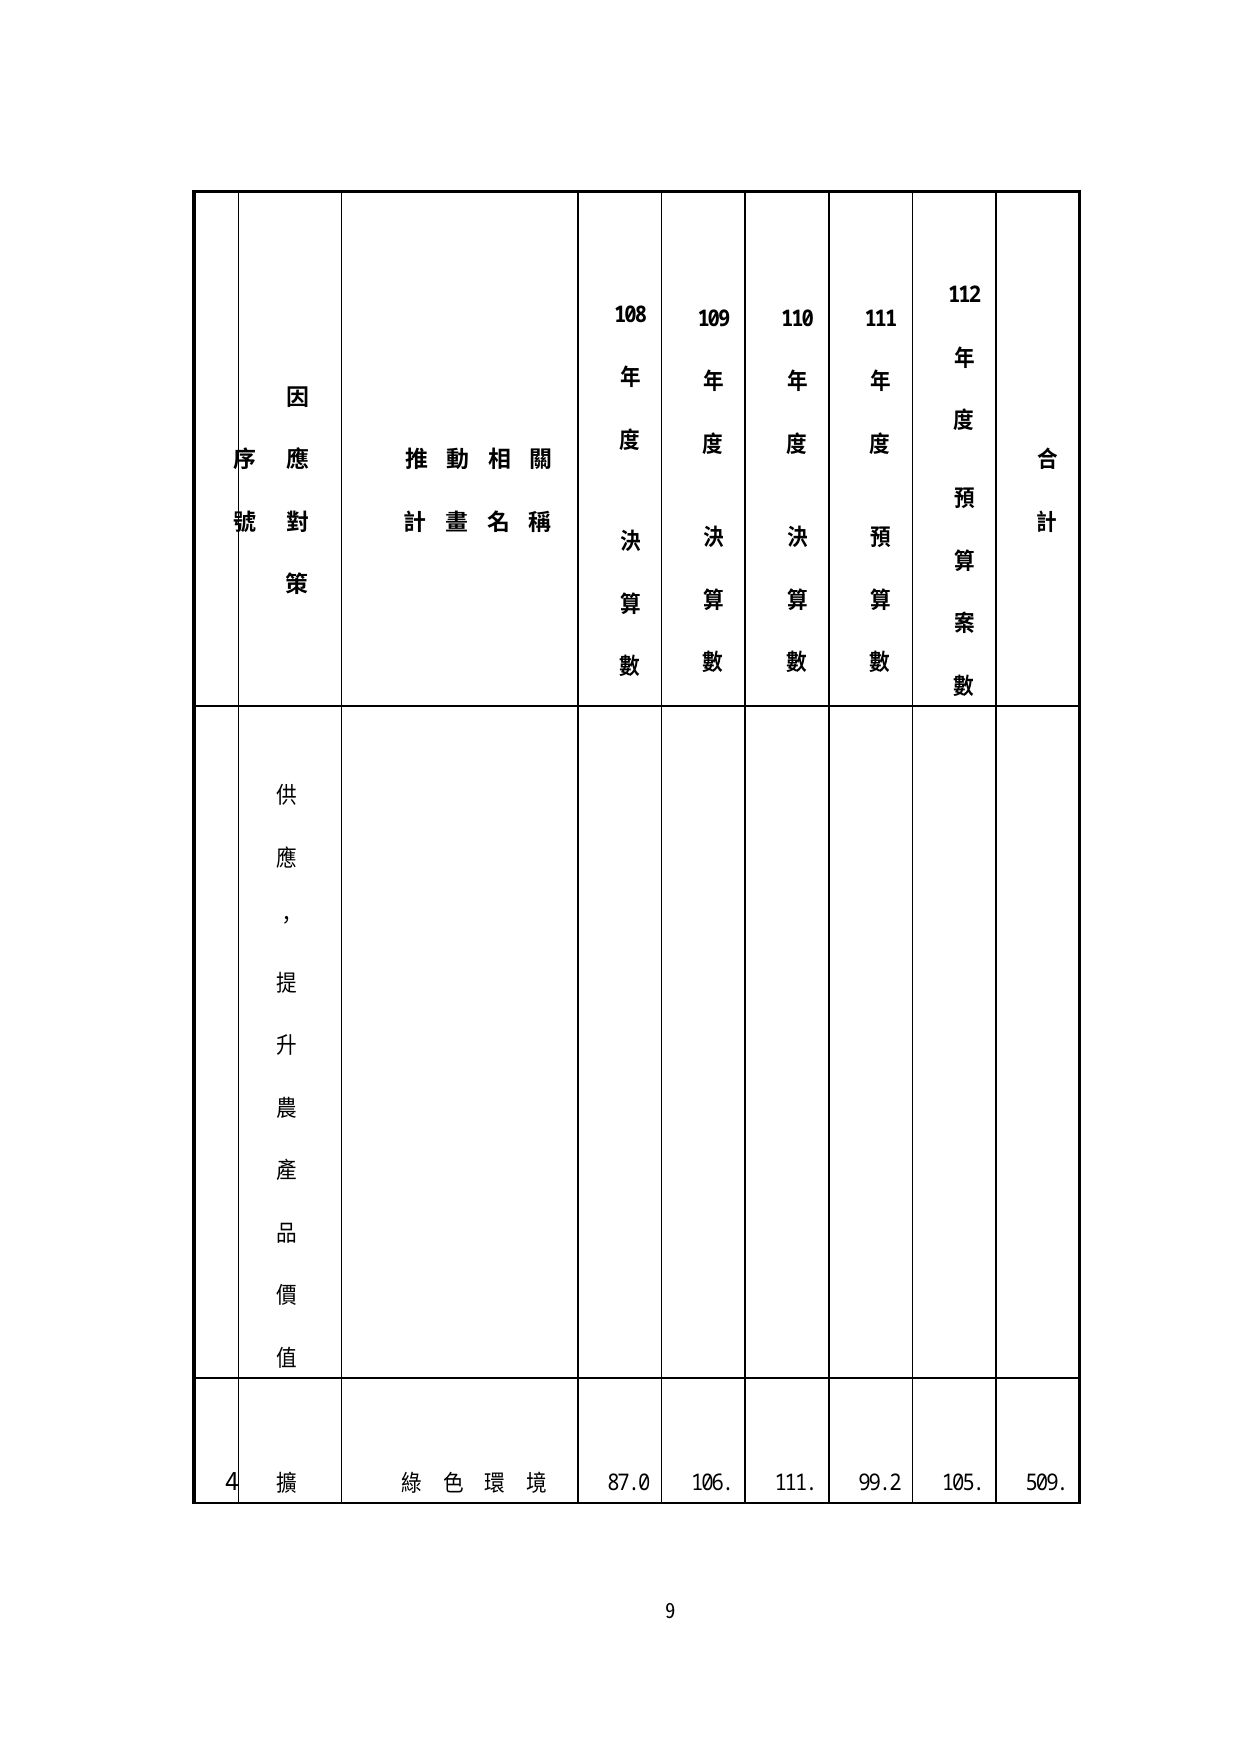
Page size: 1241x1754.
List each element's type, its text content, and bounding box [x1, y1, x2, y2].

table_cell 綠色環境 [342, 1379, 577, 1502]
table_cell - [662, 707, 744, 1377]
table_cell [342, 707, 577, 1377]
table_header 序號 [196, 193, 238, 705]
table_cell 供應，提升農 產品價值 [239, 707, 341, 1377]
table_cell 87.0 [579, 1379, 661, 1502]
table_cell 105. [913, 1379, 995, 1502]
table_cell [913, 707, 995, 1377]
table_header 111年度 預算數 [830, 193, 912, 705]
table_header 因應對策 [239, 193, 341, 705]
table_header 合計 [997, 193, 1078, 705]
table_cell [196, 707, 238, 1377]
table_header 推動相關計畫名稱 [342, 193, 577, 705]
table_cell 111. [746, 1379, 828, 1502]
table_cell 509. [997, 1379, 1078, 1502]
table_cell [830, 707, 912, 1377]
table_cell 4 [196, 1379, 238, 1502]
table_cell [746, 707, 828, 1377]
table_header 112年度 預算案數 [913, 193, 995, 705]
table_cell 99.2 [830, 1379, 912, 1502]
table_cell 擴 [239, 1379, 341, 1502]
table_cell [997, 707, 1078, 1377]
table_header 109年度 決算數 [662, 193, 744, 705]
table_cell - [579, 707, 661, 1377]
table_header 110年度 決算數 [746, 193, 828, 705]
table_header 108年度 決算數 [579, 193, 661, 705]
table_cell 106. [662, 1379, 744, 1502]
